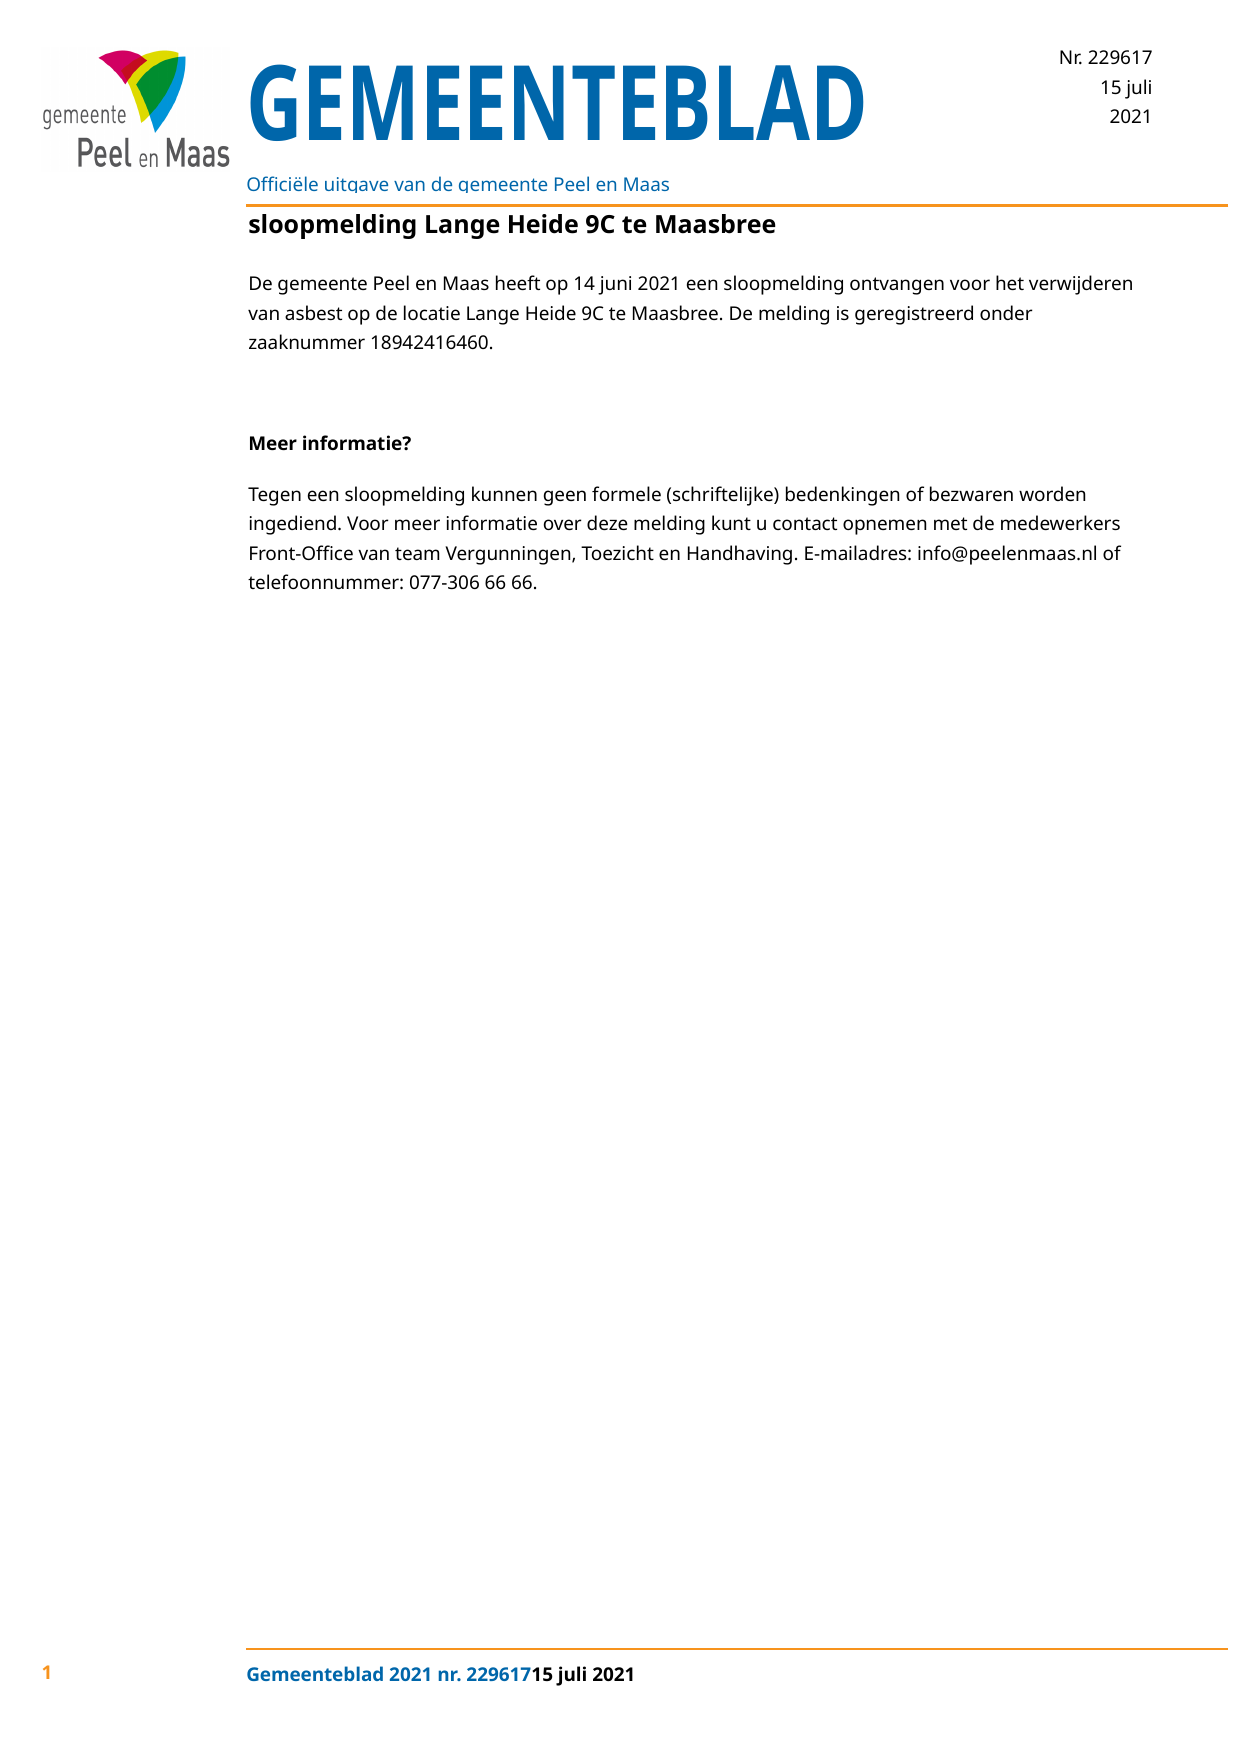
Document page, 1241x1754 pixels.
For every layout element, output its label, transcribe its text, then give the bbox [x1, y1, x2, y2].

text Tegen een sloopmelding kunnen geen formele (schriftelijke) bedenkingen of bezwaren worden ingediend. Voor meer informatie over deze melding kunt u contact opnemen met de medewerkers Front-Office van team Vergunningen, Toezicht en Handhaving. E-mailadres: info@peelenmaas.nl of telefoonnummer: 077-306 66 66. [248, 481, 1152, 595]
text De gemeente Peel en Maas heeft op 14 juni 2021 een sloopmelding ontvangen voor het verwijderen van asbest op de locatie Lange Heide 9C te Maasbree. De melding is geregistreerd onder zaaknummer 18942416460. [248, 270, 1152, 355]
picture [41, 47, 231, 172]
text Meer informatie? [248, 430, 1152, 456]
text sloopmelding Lange Heide 9C te Maasbree [248, 207, 1152, 241]
